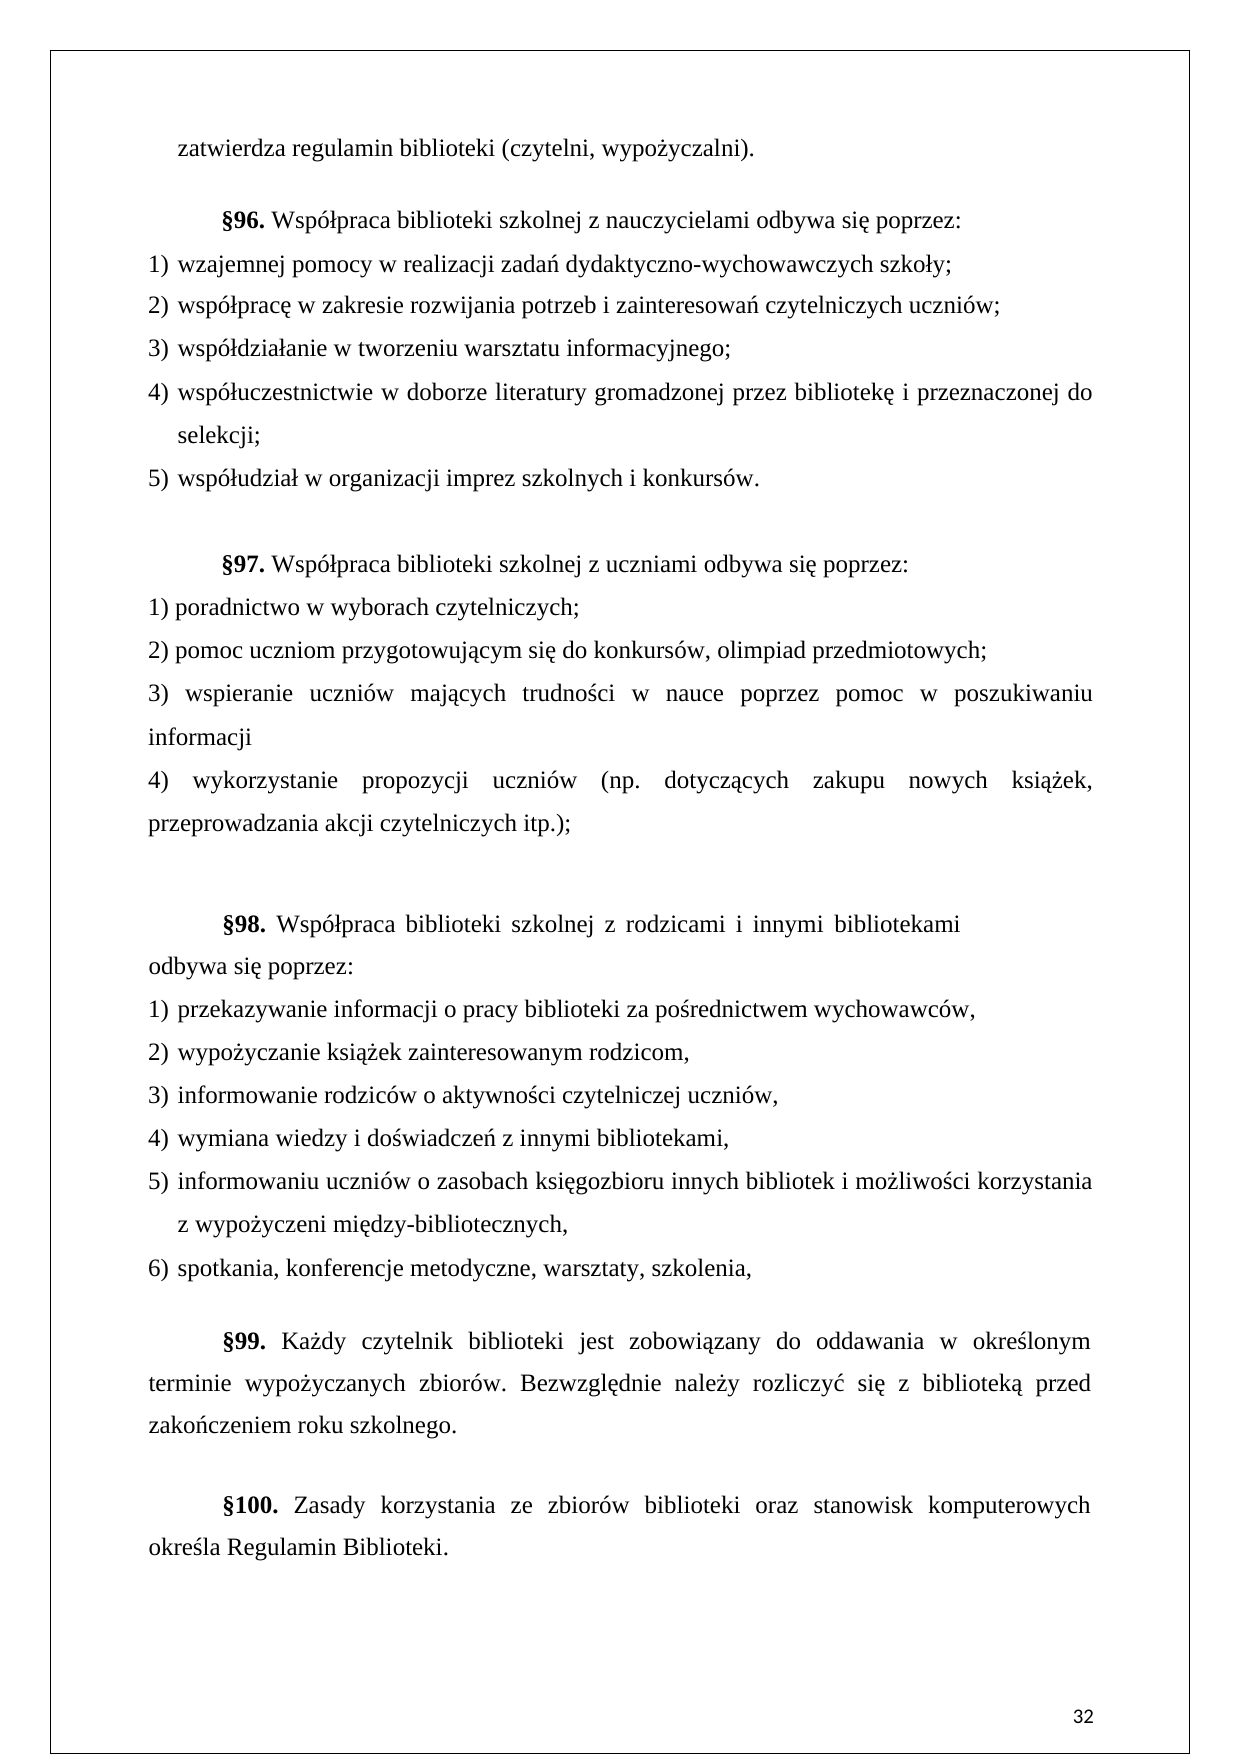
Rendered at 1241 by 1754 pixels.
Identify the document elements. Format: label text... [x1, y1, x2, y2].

text §99. Każdy czytelnik biblioteki jest zobowiązany do oddawania w określonym terminie wypożyczanych zbiorów. Bezwzględnie należy rozliczyć się z biblioteką przed zakończeniem roku szkolnego. [148, 1326, 1092, 1439]
list współpracę w zakresie rozwijania potrzeb i zainteresowań czytelniczych uczniów; [148, 291, 1092, 319]
list współdziałanie w tworzeniu warsztatu informacyjnego; [148, 333, 1094, 362]
text 2) pomoc uczniom przygotowującym się do konkursów, olimpiad przedmiotowych; [148, 635, 1094, 664]
list informowaniu uczniów o zasobach księgozbioru innych bibliotek i możliwości korzystania z wypożyczeni między-bibliotecznych, [148, 1166, 1094, 1238]
text 3) wspieranie uczniów mających trudności w nauce poprzez pomoc w poszukiwaniu informacji [148, 678, 1094, 750]
list wypożyczanie książek zainteresowanym rodzicom, [148, 1037, 1094, 1066]
list przekazywanie informacji o pracy biblioteki za pośrednictwem wychowawców, [148, 994, 1094, 1023]
text §100. Zasady korzystania ze zbiorów biblioteki oraz stanowisk komputerowych określa Regulamin Biblioteki. [148, 1490, 1092, 1561]
text §96. Współpraca biblioteki szkolnej z nauczycielami odbywa się poprzez: [221, 205, 1094, 233]
text §98. Współpraca biblioteki szkolnej z rodzicami i innymi bibliotekami odbywa się poprzez: [148, 909, 960, 980]
text §97. Współpraca biblioteki szkolnej z uczniami odbywa się poprzez: [221, 549, 1094, 578]
list wzajemnej pomocy w realizacji zadań dydaktyczno-wychowawczych szkoły; [148, 249, 1092, 278]
list współuczestnictwie w doborze literatury gromadzonej przez bibliotekę i przeznaczonej do selekcji; [148, 377, 1094, 448]
text 4) wykorzystanie propozycji uczniów (np. dotyczących zakupu nowych książek, przeprowadzania akcji czytelniczych itp.); [148, 765, 1094, 837]
list współudział w organizacji imprez szkolnych i konkursów. [148, 463, 1094, 492]
list spotkania, konferencje metodyczne, warsztaty, szkolenia, [148, 1253, 1094, 1281]
text 1) poradnictwo w wyborach czytelniczych; [148, 592, 1094, 621]
text zatwierdza regulamin biblioteki (czytelni, wypożyczalni). [177, 133, 1094, 162]
list informowanie rodziców o aktywności czytelniczej uczniów, [148, 1080, 1094, 1109]
list wymiana wiedzy i doświadczeń z innymi bibliotekami, [148, 1123, 1094, 1152]
